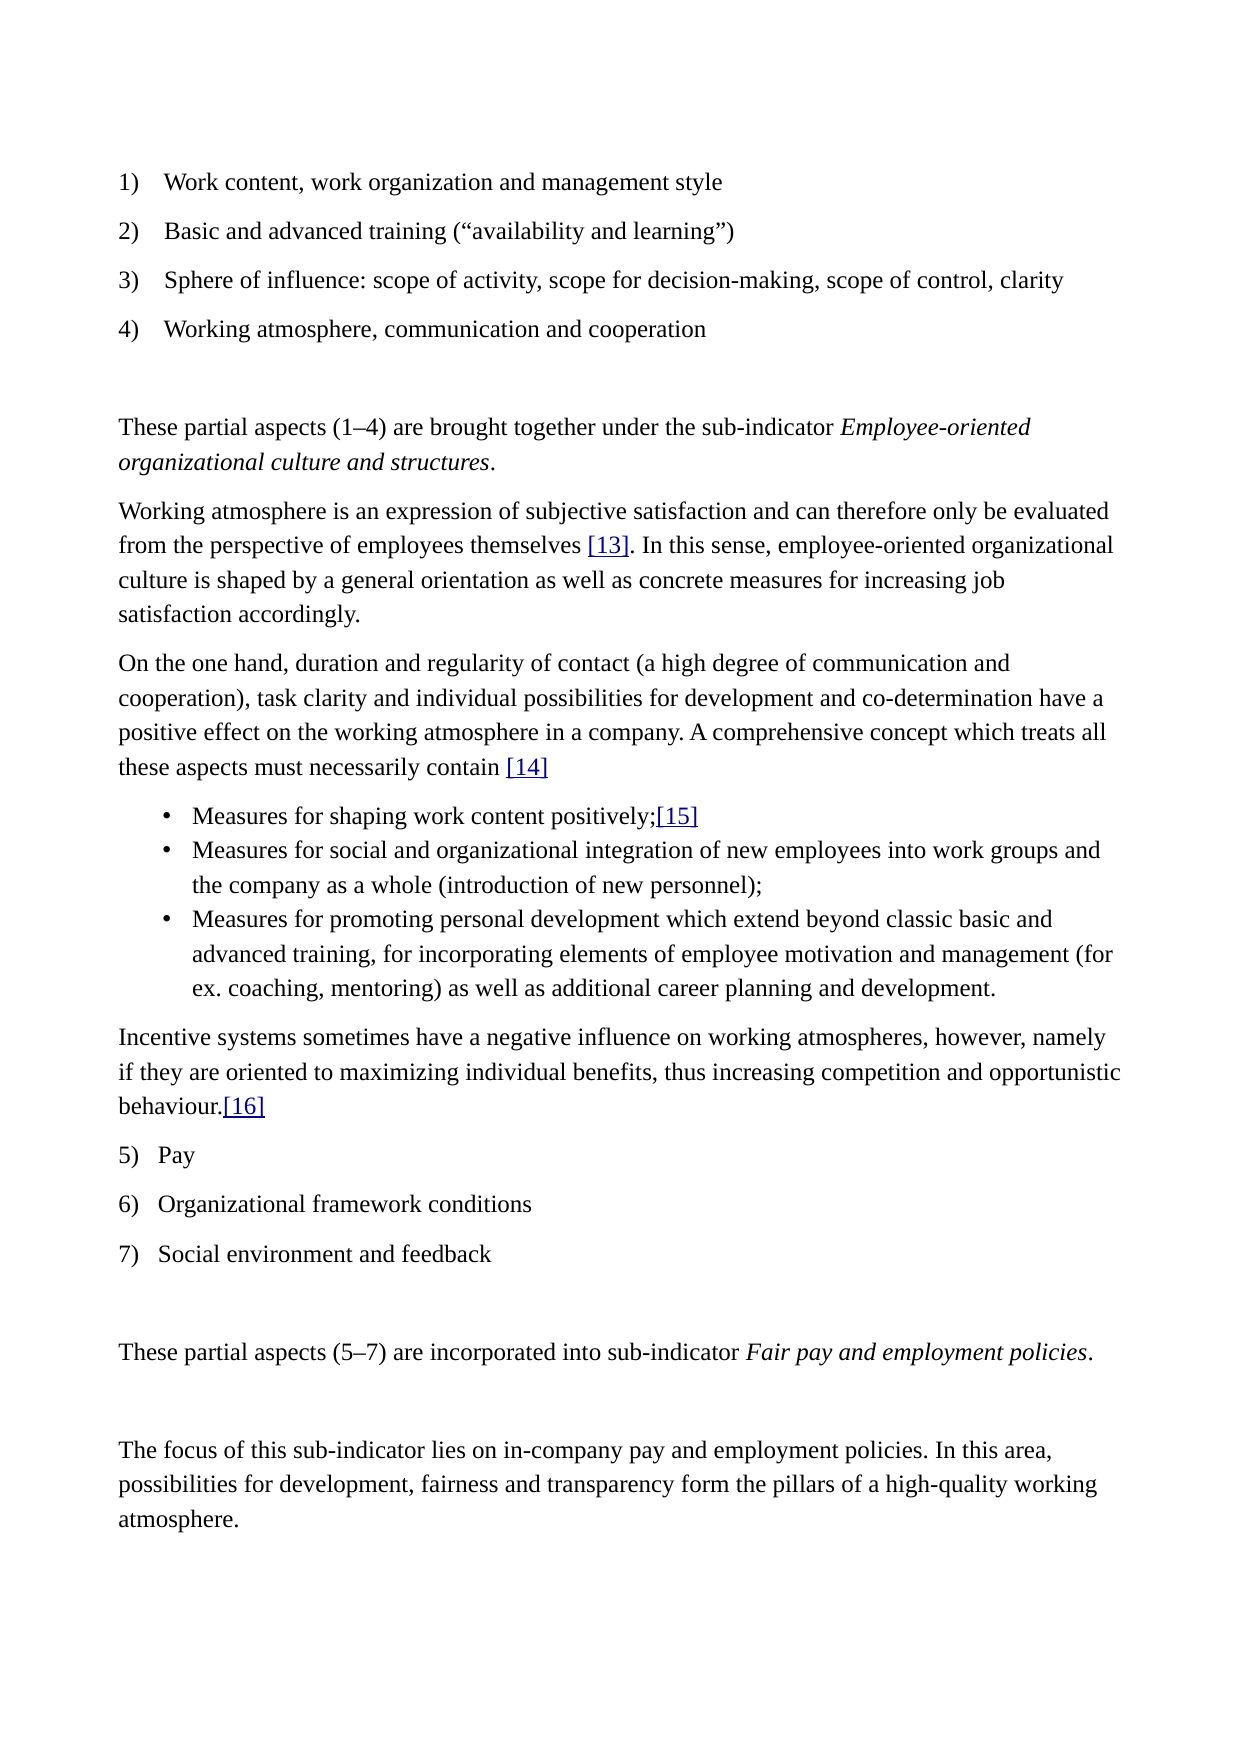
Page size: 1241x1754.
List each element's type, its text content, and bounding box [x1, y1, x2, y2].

text 7) Social environment and feedback [118, 1239, 1122, 1267]
text 1) Work content, work organization and management style [118, 167, 1122, 196]
text Incentive systems sometimes have a negative influence on working atmospheres, however, namely if they are oriented to maximizing individual benefits, thus increasing competition and opportunistic behaviour.[16] [118, 1022, 1122, 1120]
text 2) Basic and advanced training (“availability and learning”) [118, 216, 1122, 245]
text Working atmosphere is an expression of subjective satisfaction and can therefore only be evaluated from the perspective of employees themselves [13]. In this sense, employee-oriented organizational culture is shaped by a general orientation as well as concrete measures for increasing job satisfaction accordingly. [118, 496, 1122, 628]
text 5) Pay [118, 1141, 1122, 1169]
text These partial aspects (5–7) are incorporated into sub-indicator Fair pay and employment policies. [118, 1337, 1122, 1366]
list Measures for social and organizational integration of new employees into work groups and the company as a whole (introduction of new personnel); [162, 836, 1122, 899]
text 6) Organizational framework conditions [118, 1189, 1122, 1218]
text 4) Working atmosphere, communication and cooperation [118, 314, 1122, 343]
list Measures for shaping work content positively;[15] [162, 801, 1122, 830]
text The focus of this sub-indicator lies on in-company pay and employment policies. In this area, possibilities for development, fairness and transparency form the pillars of a high-quality working atmosphere. [118, 1435, 1122, 1533]
text These partial aspects (1–4) are brought together under the sub-indicator Employee-oriented organizational culture and structures. [118, 412, 1122, 476]
text 3) Sphere of influence: scope of activity, scope for decision-making, scope of control, clarity [118, 265, 1122, 294]
list Measures for promoting personal development which extend beyond classic basic and advanced training, for incorporating elements of employee motivation and management (for ex. coaching, mentoring) as well as additional career planning and development. [162, 904, 1122, 1002]
text On the one hand, duration and regularity of contact (a high degree of communication and cooperation), task clarity and individual possibilities for development and co-determination have a positive effect on the working atmosphere in a company. A comprehensive concept which treats all these aspects must necessarily contain [14] [118, 648, 1122, 781]
